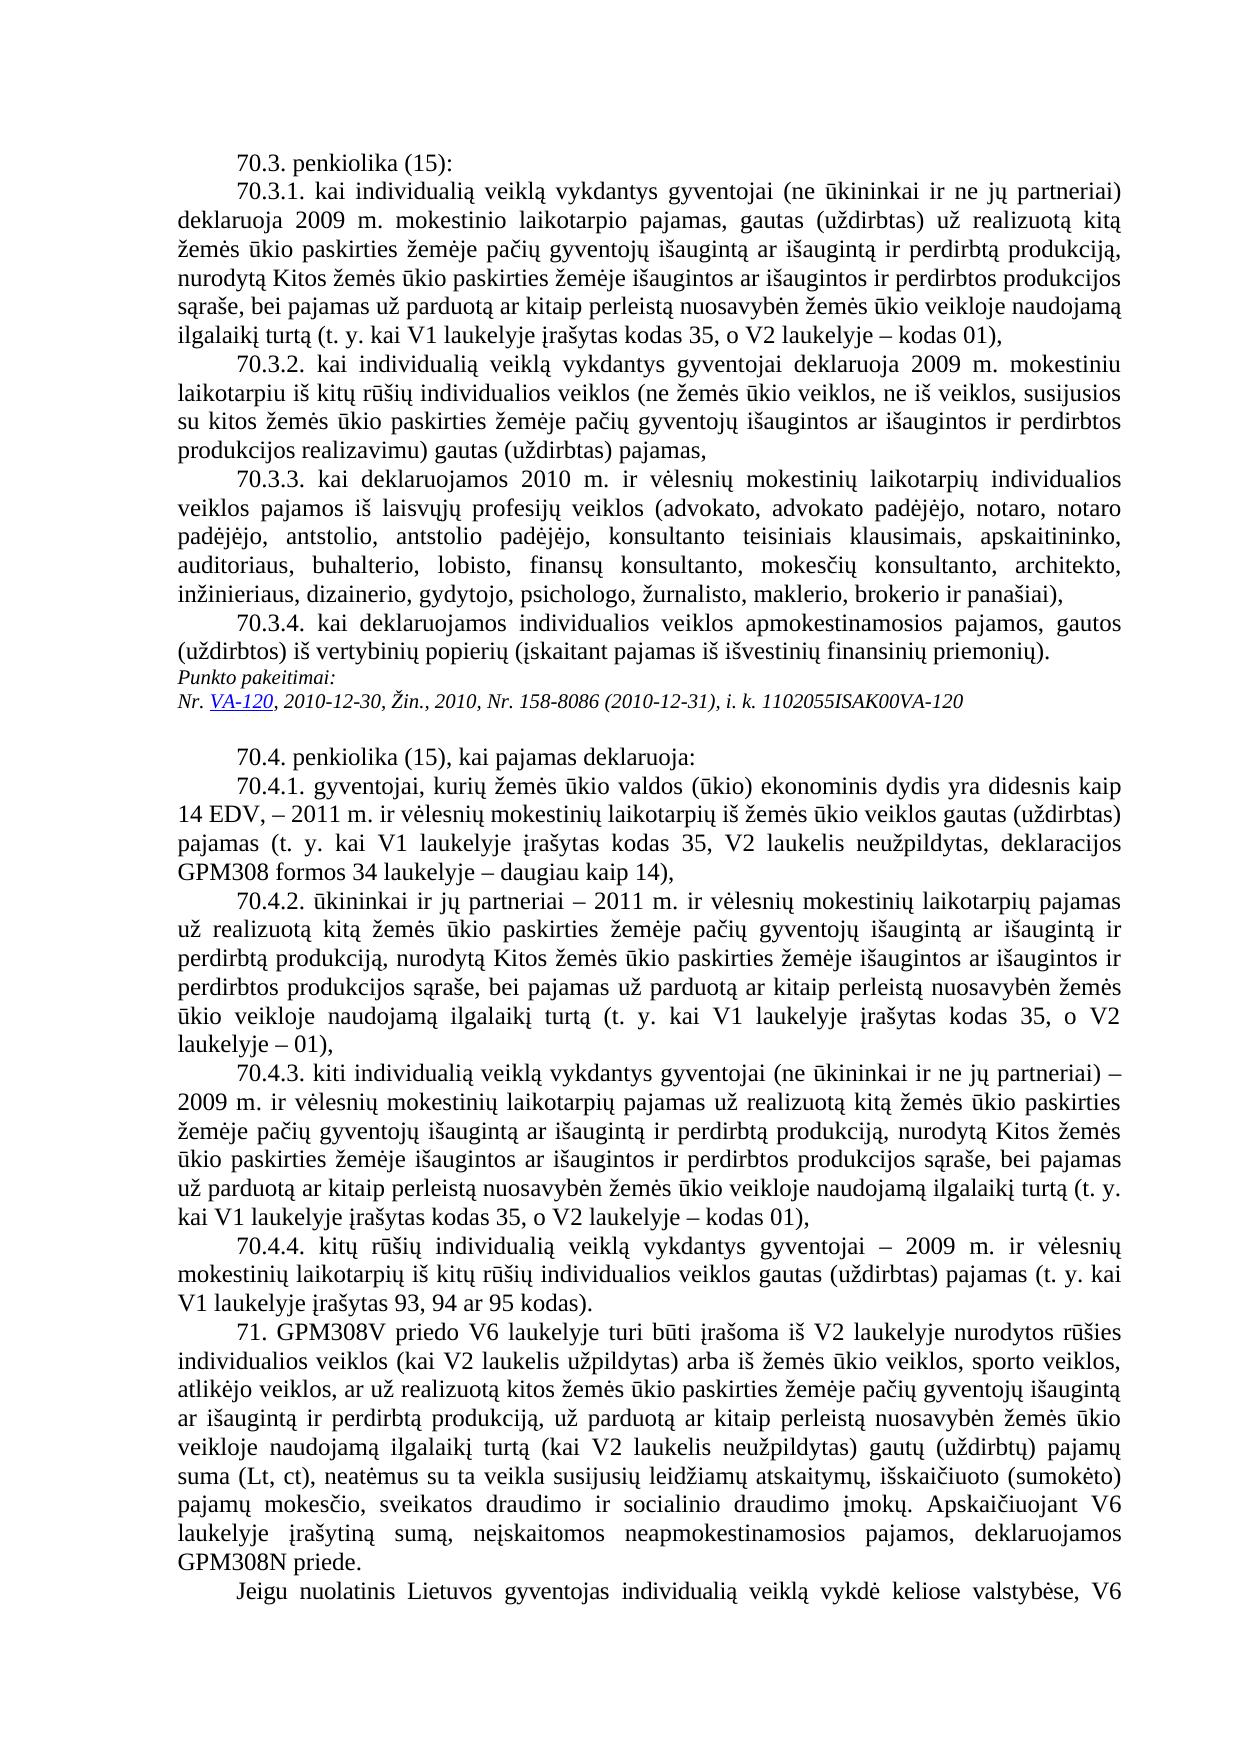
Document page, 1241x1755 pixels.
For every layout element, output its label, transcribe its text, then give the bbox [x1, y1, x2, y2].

text Jeigu nuolatinis Lietuvos gyventojas individualią veiklą vykdė keliose valstybėse, V6 [177, 1576, 1122, 1604]
text 70.3. penkiolika (15): [177, 148, 1122, 176]
text 71. GPM308V priedo V6 laukelyje turi būti įrašoma iš V2 laukelyje nurodytos rūšies individualios veiklos (kai V2 laukelis užpildytas) arba iš žemės ūkio veiklos, sporto veiklos, atlikėjo veiklos, ar už realizuotą kitos žemės ūkio paskirties žemėje pačių gyventojų išaugintą ar išaugintą ir perdirbtą produkciją, už parduotą ar kitaip perleistą nuosavybėn žemės ūkio veikloje naudojamą ilgalaikį turtą (kai V2 laukelis neužpildytas) gautų (uždirbtų) pajamų suma (Lt, ct), neatėmus su ta veikla susijusių leidžiamų atskaitymų, išskaičiuoto (sumokėto) pajamų mokesčio, sveikatos draudimo ir socialinio draudimo įmokų. Apskaičiuojant V6 laukelyje įrašytiną sumą, neįskaitomos neapmokestinamosios pajamos, deklaruojamos GPM308N priede. [177, 1317, 1122, 1576]
text 70.3.2. kai individualią veiklą vykdantys gyventojai deklaruoja 2009 m. mokestiniu laikotarpiu iš kitų rūšių individualios veiklos (ne žemės ūkio veiklos, ne iš veiklos, susijusios su kitos žemės ūkio paskirties žemėje pačių gyventojų išaugintos ar išaugintos ir perdirbtos produkcijos realizavimu) gautas (uždirbtas) pajamas, [177, 349, 1122, 464]
text 70.4.3. kiti individualią veiklą vykdantys gyventojai (ne ūkininkai ir ne jų partneriai) – 2009 m. ir vėlesnių mokestinių laikotarpių pajamas už realizuotą kitą žemės ūkio paskirties žemėje pačių gyventojų išaugintą ar išaugintą ir perdirbtą produkciją, nurodytą Kitos žemės ūkio paskirties žemėje išaugintos ar išaugintos ir perdirbtos produkcijos sąraše, bei pajamas už parduotą ar kitaip perleistą nuosavybėn žemės ūkio veikloje naudojamą ilgalaikį turtą (t. y. kai V1 laukelyje įrašytas kodas 35, o V2 laukelyje – kodas 01), [177, 1058, 1122, 1231]
text 70.3.3. kai deklaruojamos 2010 m. ir vėlesnių mokestinių laikotarpių individualios veiklos pajamos iš laisvųjų profesijų veiklos (advokato, advokato padėjėjo, notaro, notaro padėjėjo, antstolio, antstolio padėjėjo, konsultanto teisiniais klausimais, apskaitininko, auditoriaus, buhalterio, lobisto, finansų konsultanto, mokesčių konsultanto, architekto, inžinieriaus, dizainerio, gydytojo, psichologo, žurnalisto, maklerio, brokerio ir panašiai), [177, 464, 1122, 608]
text 70.4. penkiolika (15), kai pajamas deklaruoja: [177, 742, 1122, 771]
text 70.3.1. kai individualią veiklą vykdantys gyventojai (ne ūkininkai ir ne jų partneriai) deklaruoja 2009 m. mokestinio laikotarpio pajamas, gautas (uždirbtas) už realizuotą kitą žemės ūkio paskirties žemėje pačių gyventojų išaugintą ar išaugintą ir perdirbtą produkciją, nurodytą Kitos žemės ūkio paskirties žemėje išaugintos ar išaugintos ir perdirbtos produkcijos sąraše, bei pajamas už parduotą ar kitaip perleistą nuosavybėn žemės ūkio veikloje naudojamą ilgalaikį turtą (t. y. kai V1 laukelyje įrašytas kodas 35, o V2 laukelyje – kodas 01), [177, 176, 1122, 349]
text 70.4.4. kitų rūšių individualią veiklą vykdantys gyventojai – 2009 m. ir vėlesnių mokestinių laikotarpių iš kitų rūšių individualios veiklos gautas (uždirbtas) pajamas (t. y. kai V1 laukelyje įrašytas 93, 94 ar 95 kodas). [177, 1231, 1122, 1317]
text 70.4.1. gyventojai, kurių žemės ūkio valdos (ūkio) ekonominis dydis yra didesnis kaip 14 EDV, – 2011 m. ir vėlesnių mokestinių laikotarpių iš žemės ūkio veiklos gautas (uždirbtas) pajamas (t. y. kai V1 laukelyje įrašytas kodas 35, V2 laukelis neužpildytas, deklaracijos GPM308 formos 34 laukelyje – daugiau kaip 14), [177, 771, 1122, 886]
text Punkto pakeitimai: [177, 665, 1122, 689]
text Nr. VA-120, 2010-12-30, Žin., 2010, Nr. 158-8086 (2010-12-31), i. k. 1102055ISAK00VA-120 [177, 689, 1122, 713]
text 70.4.2. ūkininkai ir jų partneriai – 2011 m. ir vėlesnių mokestinių laikotarpių pajamas už realizuotą kitą žemės ūkio paskirties žemėje pačių gyventojų išaugintą ar išaugintą ir perdirbtą produkciją, nurodytą Kitos žemės ūkio paskirties žemėje išaugintos ar išaugintos ir perdirbtos produkcijos sąraše, bei pajamas už parduotą ar kitaip perleistą nuosavybėn žemės ūkio veikloje naudojamą ilgalaikį turtą (t. y. kai V1 laukelyje įrašytas kodas 35, o V2 laukelyje – 01), [177, 886, 1122, 1058]
text 70.3.4. kai deklaruojamos individualios veiklos apmokestinamosios pajamos, gautos (uždirbtos) iš vertybinių popierių (įskaitant pajamas iš išvestinių finansinių priemonių). [177, 608, 1122, 665]
